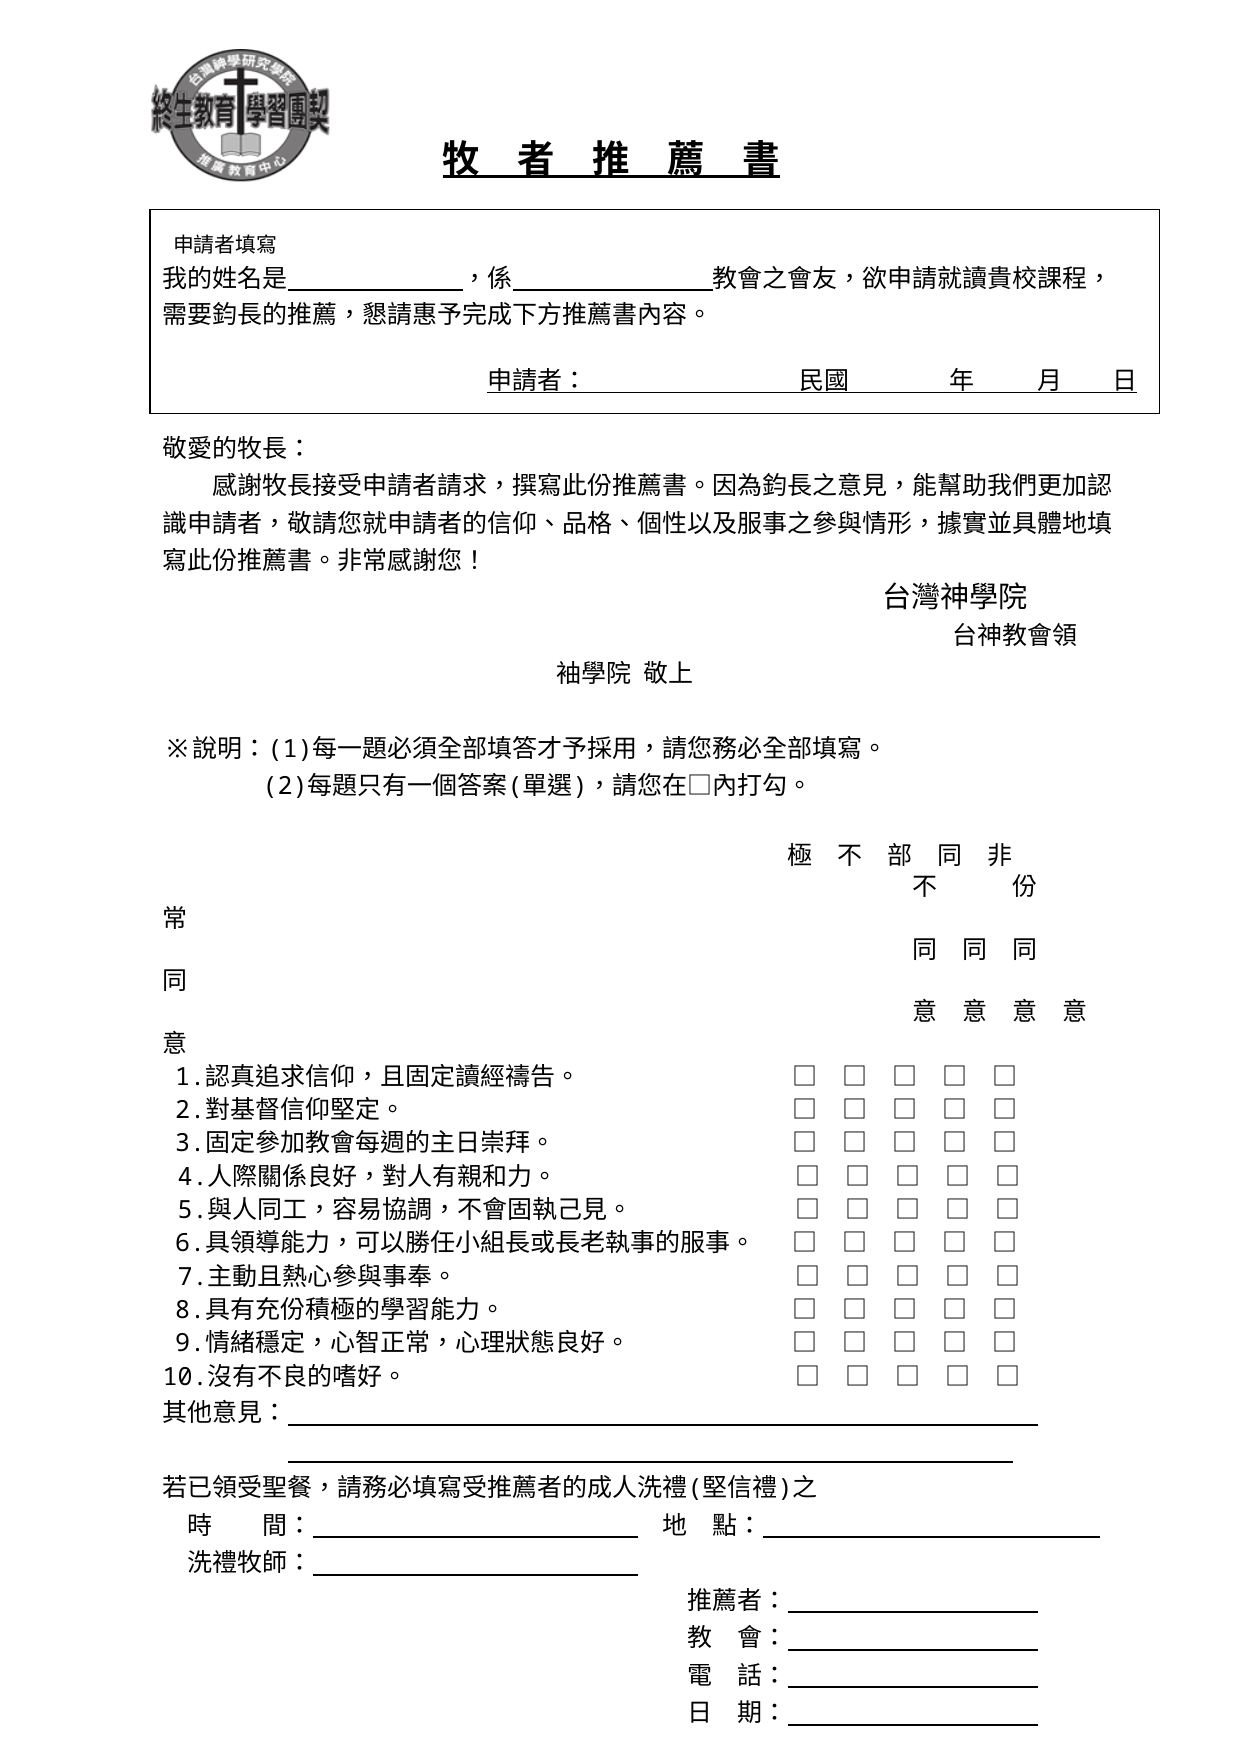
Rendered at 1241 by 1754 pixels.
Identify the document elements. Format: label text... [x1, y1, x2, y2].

text 電 話： [162, 1654, 1137, 1692]
text 8.具有充份積極的學習能力。 □ □ □ □ □ [162, 1292, 1137, 1325]
text 教 會： [162, 1617, 1137, 1654]
text 3.固定參加教會每週的主日崇拜。 □ □ □ □ □ [162, 1125, 1137, 1158]
text 若已領受聖餐，請務必填寫受推薦者的成人洗禮(堅信禮)之 [162, 1467, 1137, 1504]
text 1.認真追求信仰，且固定讀經禱告。 □ □ □ □ □ [162, 1058, 1137, 1092]
text 時 間： 地 點： [162, 1504, 1137, 1542]
text 日 期： [162, 1692, 1137, 1729]
text 極 不 部 同 非 [162, 839, 1137, 871]
text 其他意見： [162, 1392, 1137, 1429]
text 意 意 意 意 意 [162, 996, 1137, 1058]
text 2.對基督信仰堅定。 □ □ □ □ □ [162, 1092, 1137, 1125]
text 台神教會領袖學院 敬上 [162, 614, 1087, 689]
text 4.人際關係良好，對人有親和力。 □ □ □ □ □ [162, 1158, 1137, 1192]
text 推薦者： [162, 1579, 1137, 1617]
text 不 份 常 [162, 871, 1137, 933]
text 同 同 同 同 [162, 933, 1137, 996]
text 敬愛的牧長： [162, 427, 1137, 464]
text 牧 者 推 薦 書 [162, 129, 1137, 183]
text 洗禮牧師： [162, 1542, 1137, 1579]
text 9.情緒穩定，心智正常，心理狀態良好。 □ □ □ □ □ [162, 1325, 1137, 1358]
text 7.主動且熱心參與事奉。 □ □ □ □ □ [162, 1258, 1137, 1292]
text 10.沒有不良的嗜好。 □ □ □ □ □ [162, 1358, 1137, 1392]
text 6.具領導能力，可以勝任小組長或長老執事的服事。 □ □ □ □ □ [162, 1225, 1137, 1258]
text (2)每題只有一個答案(單選)，請您在□內打勾。 [162, 764, 1137, 802]
text 5.與人同工，容易協調，不會固執己見。 □ □ □ □ □ [162, 1192, 1137, 1225]
text 感謝牧長接受申請者請求，撰寫此份推薦書。因為鈞長之意見，能幫助我們更加認識申請者，敬請您就申請者的信仰、品格、個性以及服事之參與情形，據實並具體地填寫此份推薦書。非常感謝您！ [162, 464, 1137, 577]
text 台灣神學院 [162, 577, 1087, 614]
text ※說明：(1)每一題必須全部填答才予採用，請您務必全部填寫。 [162, 727, 1137, 764]
